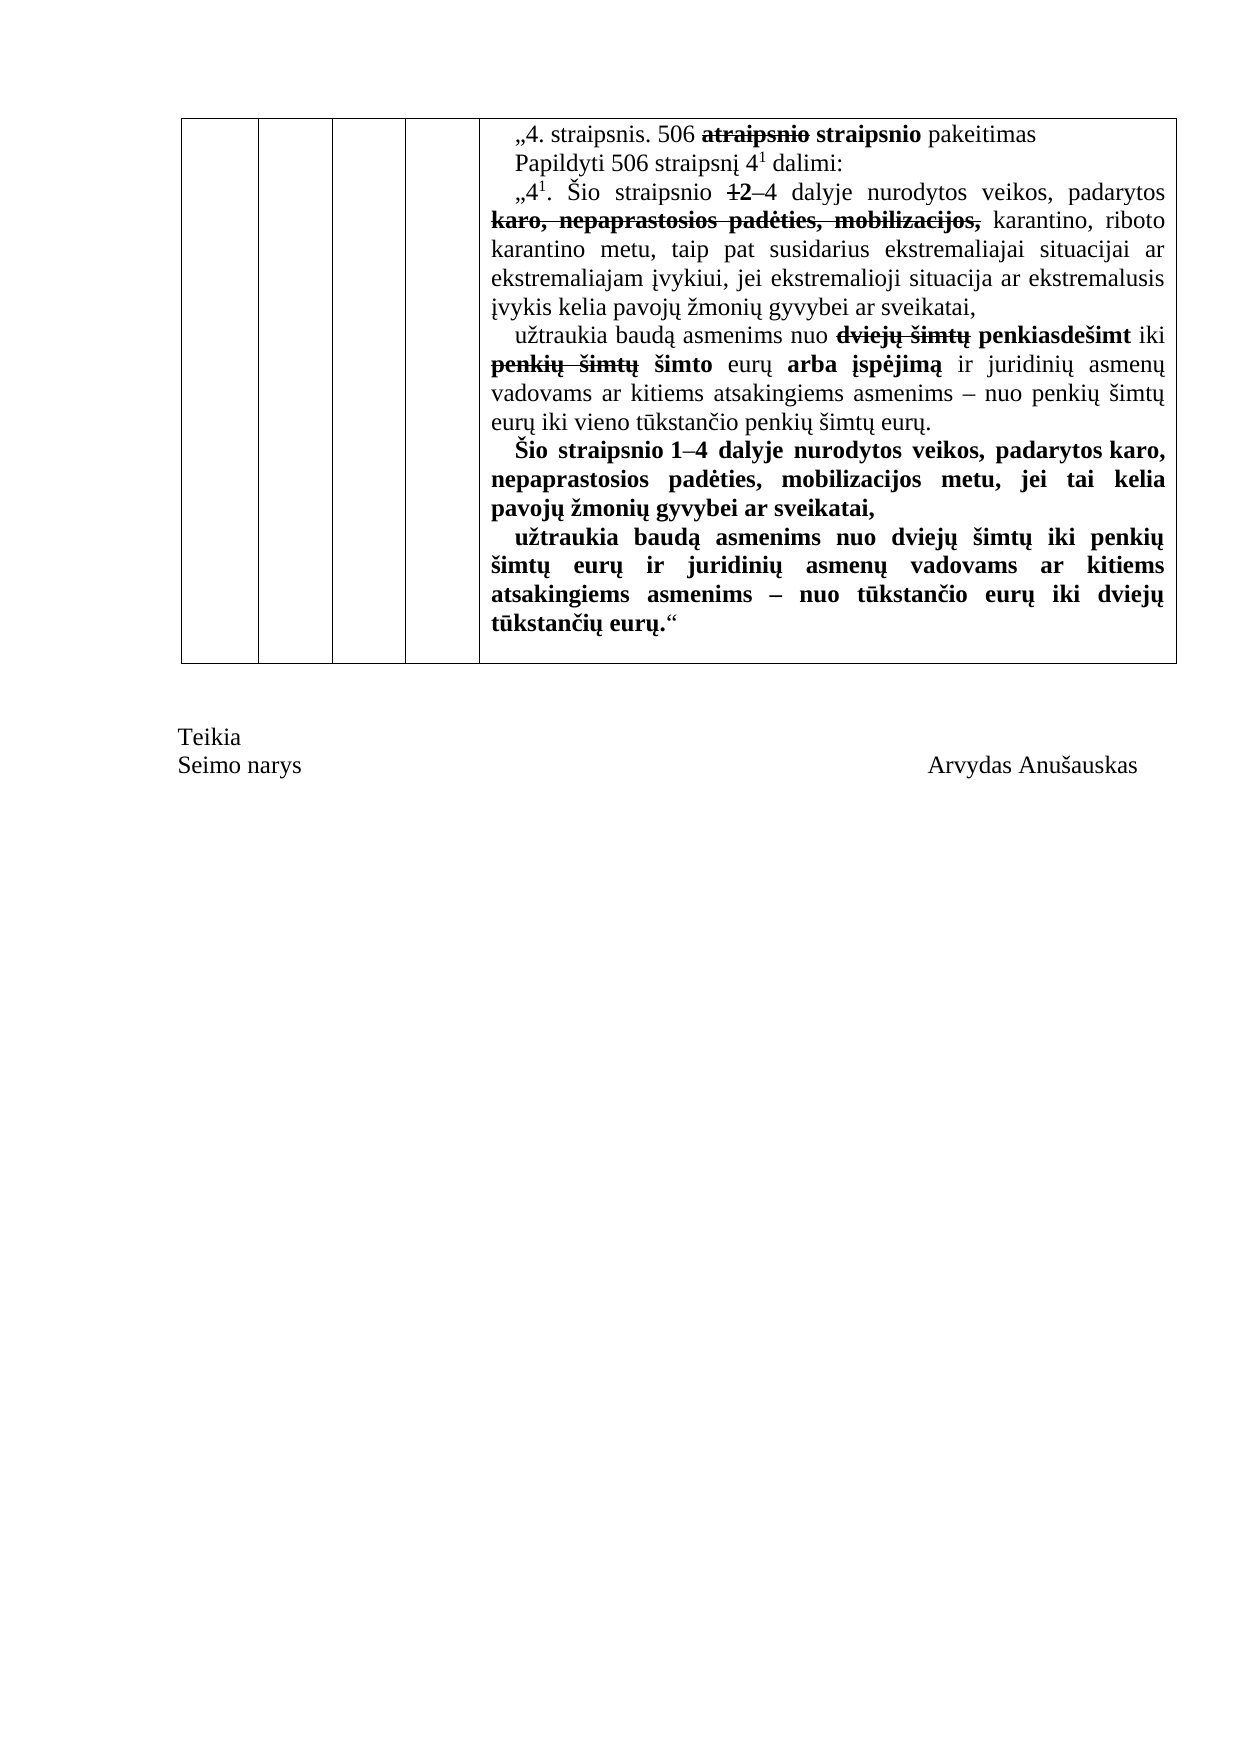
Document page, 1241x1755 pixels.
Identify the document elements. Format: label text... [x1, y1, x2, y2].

table_cell [333, 119, 405, 663]
table_cell [182, 119, 258, 663]
table_cell [259, 119, 332, 663]
text Seimo narys (Parašas) Arvydas Anušauskas [177, 750, 1181, 779]
table_cell „4. straipsnis. 506 atraipsnio straipsnio pakeitimas Papildyti 506 straipsnį 41 dalimi: „41. Šio straipsnio 12–4 dalyje nurodytos veikos, padarytos karo, nepaprastosios padėties, mobilizacijos, karantino, riboto karantino metu, taip pat susidarius ekstremaliajai situacijai ar ekstremaliajam įvykiui, jei ekstremalioji situacija ar ekstremalusis įvykis kelia pavojų žmonių gyvybei ar sveikatai, užtraukia baudą asmenims nuo dviejų šimtų penkiasdešimt iki penkių šimtų šimto eurų arba įspėjimą ir juridinių asmenų vadovams ar kitiems atsakingiems asmenims – nuo penkių šimtų eurų iki vieno tūkstančio penkių šimtų eurų. Šio straipsnio 1–4 dalyje nurodytos veikos, padarytos karo, nepaprastosios padėties, mobilizacijos metu, jei tai kelia pavojų žmonių gyvybei ar sveikatai, užtraukia baudą asmenims nuo dviejų šimtų iki penkių šimtų eurų ir juridinių asmenų vadovams ar kitiems atsakingiems asmenims – nuo tūkstančio eurų iki dviejų tūkstančių eurų.“ [480, 119, 1176, 663]
text Teikia [177, 722, 1181, 750]
table_cell [406, 119, 479, 663]
